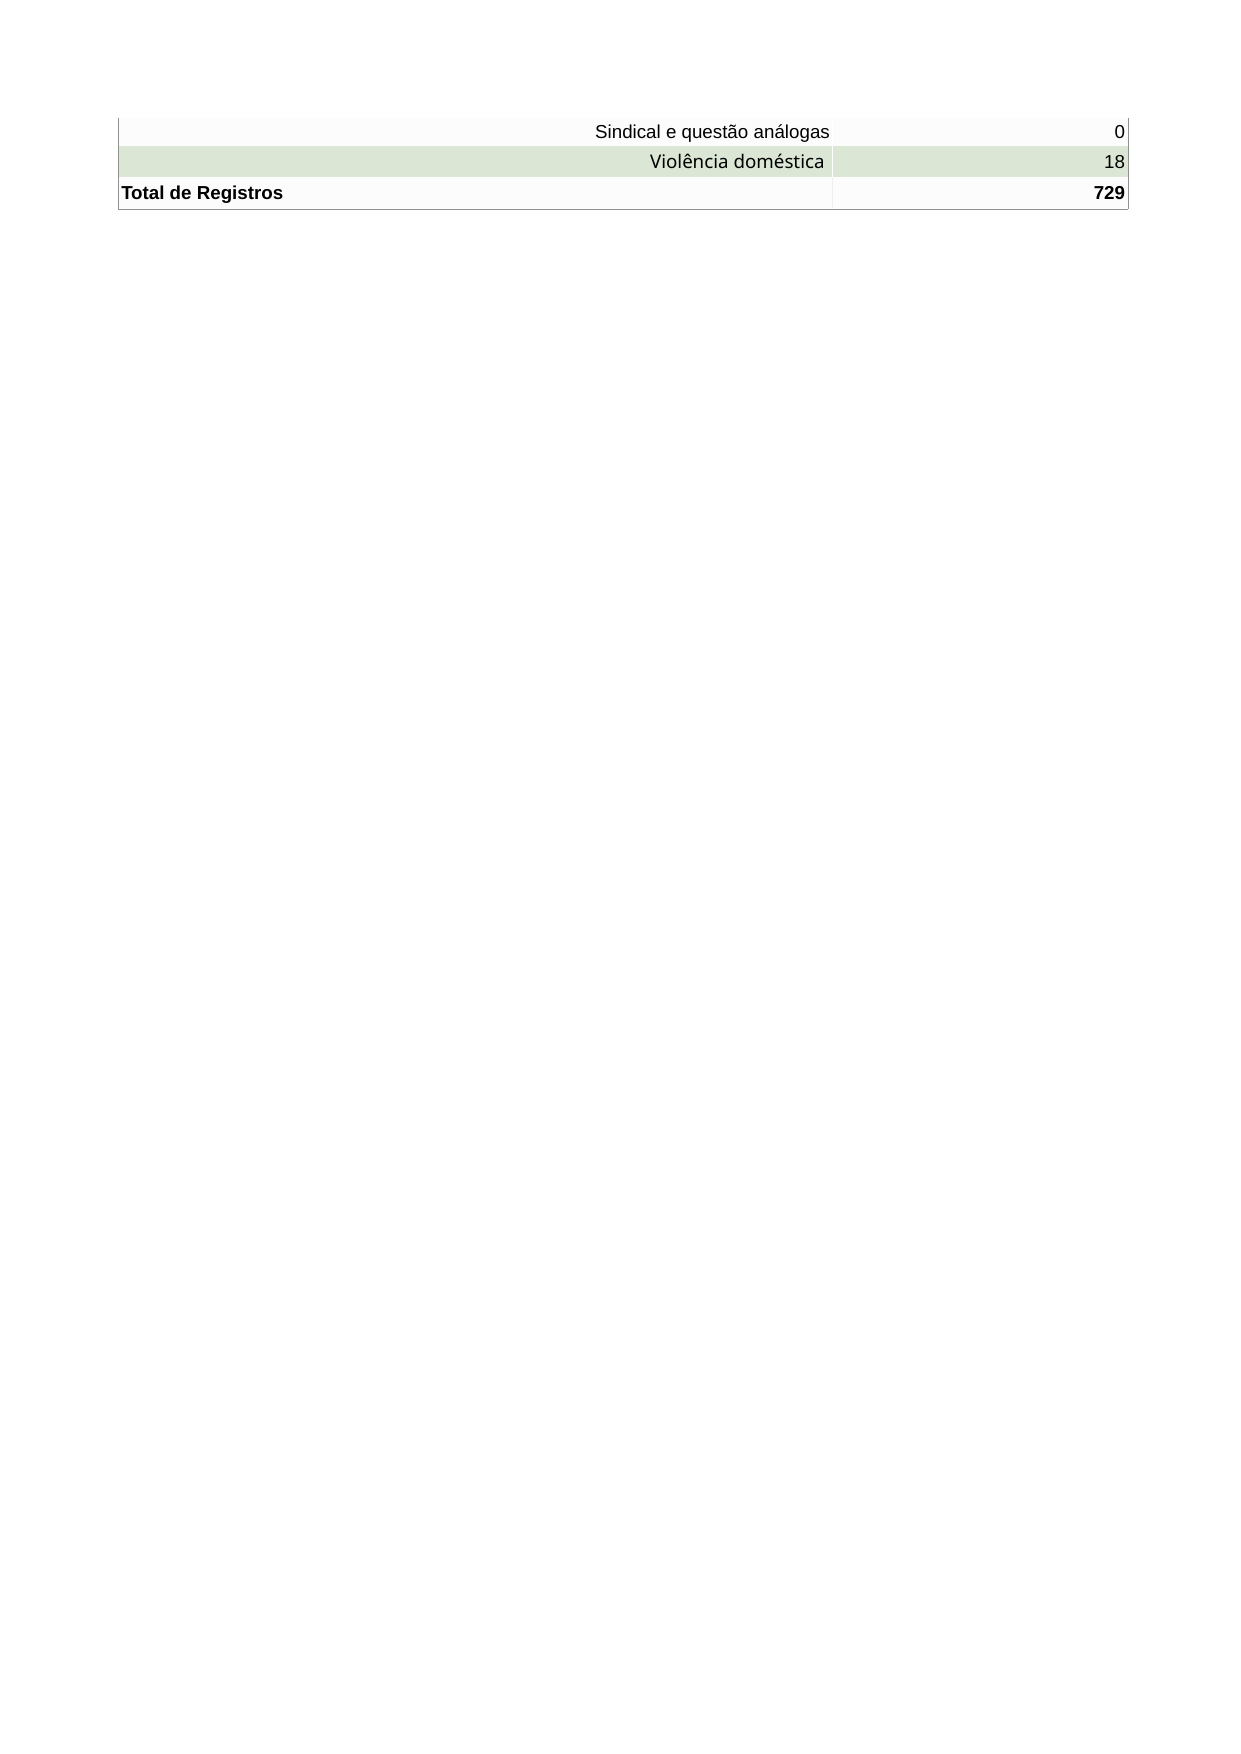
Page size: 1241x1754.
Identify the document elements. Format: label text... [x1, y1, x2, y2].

table_cell 0 [833, 118, 1128, 146]
table_cell 18 [833, 146, 1128, 177]
table_cell Violência doméstica [119, 146, 832, 177]
table_cell Sindical e questão análogas [119, 118, 832, 146]
table_cell Total de Registros [119, 177, 832, 208]
table_cell 729 [833, 177, 1128, 208]
